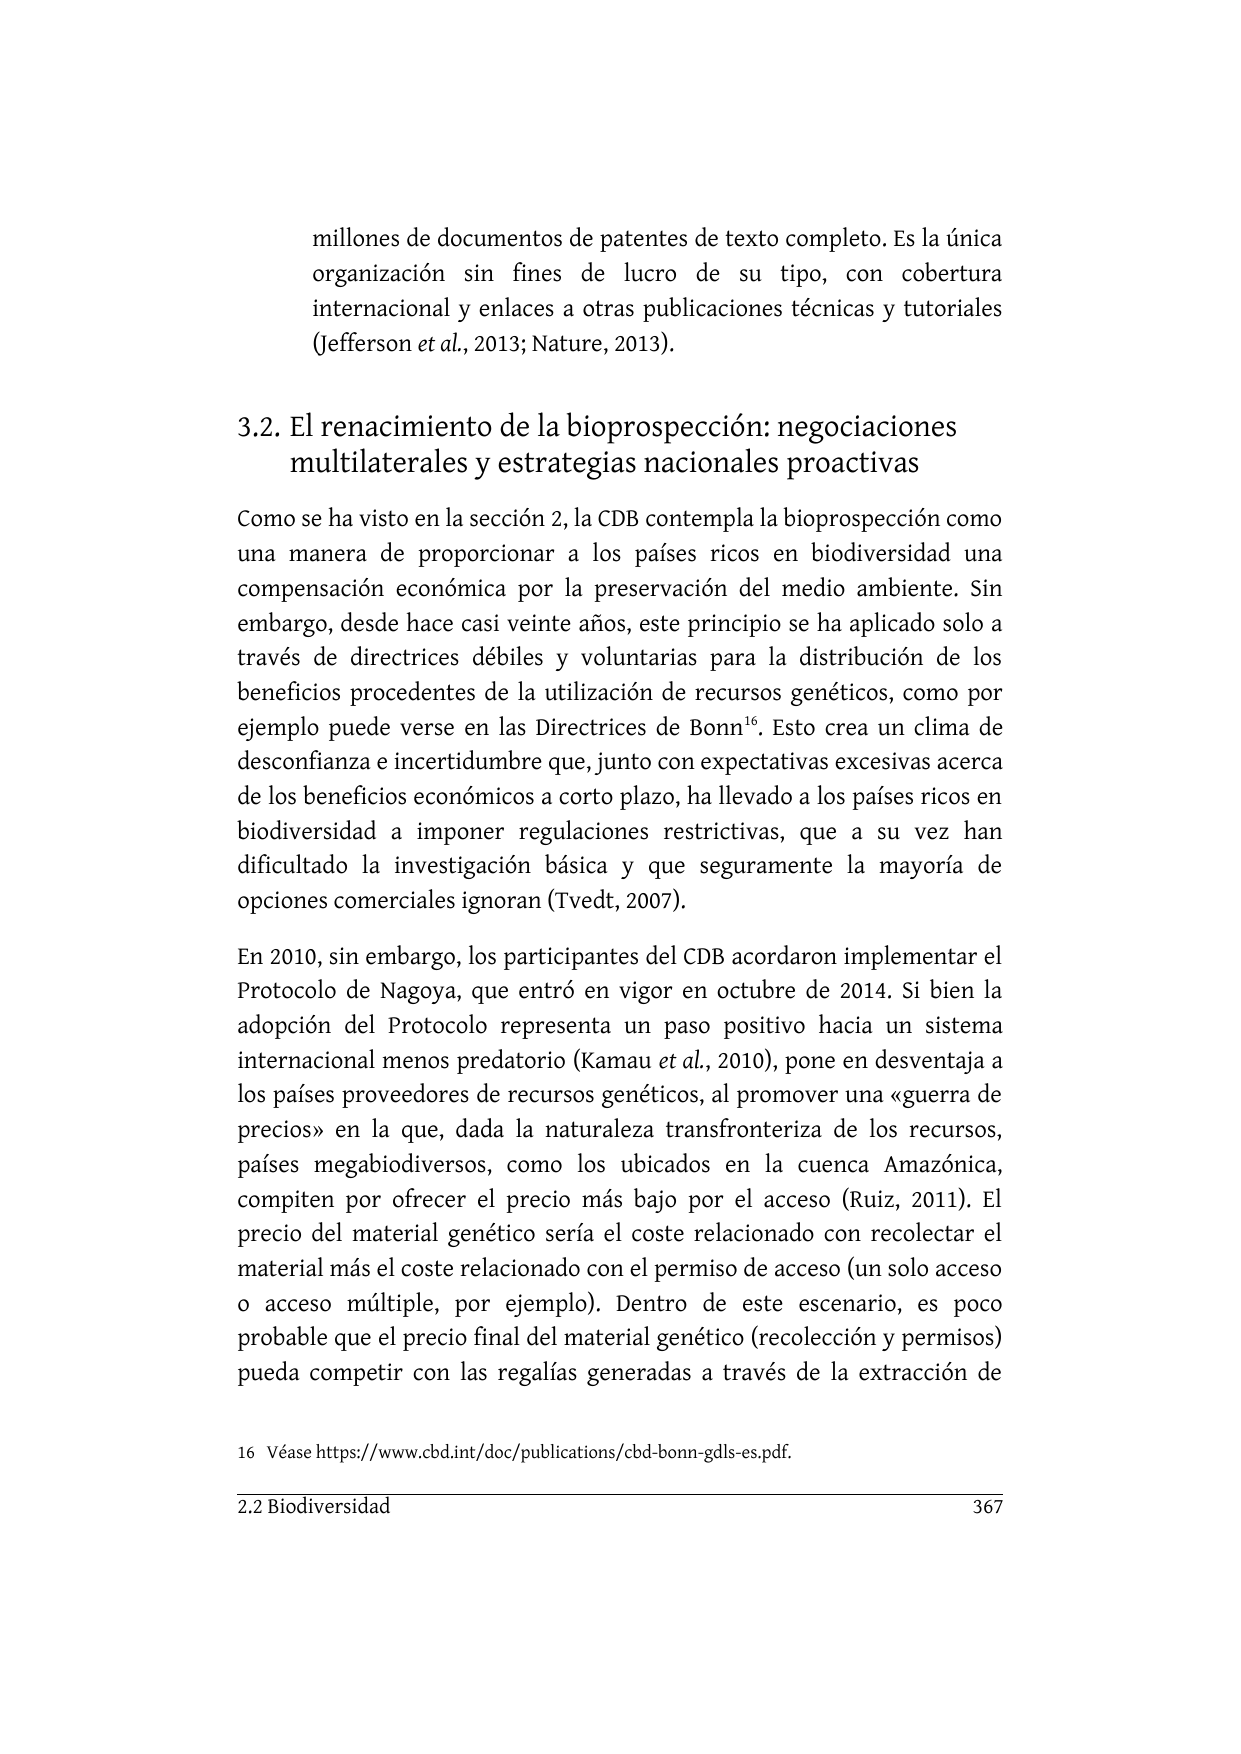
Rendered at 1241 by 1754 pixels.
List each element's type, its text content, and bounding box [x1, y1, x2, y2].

text En 2010, sin embargo, los participantes del CDB acordaron implementar el Protocolo de Nagoya, que entró en vigor en octubre de 2014. Si bien la adopción del Protocolo representa un paso positivo hacia un sistema internacional menos predatorio (Kamau et al., 2010), pone en desventaja a los países proveedores de recursos genéticos, al promover una «guerra de precios» en la que, dada la naturaleza transfronteriza de los recursos, países megabiodiversos, como los ubicados en la cuenca Amazónica, compiten por ofrecer el precio más bajo por el acceso (Ruiz, 2011). El precio del material genético sería el coste relacionado con recolectar el material más el coste relacionado con el permiso de acceso (un solo acceso o acceso múltiple, por ejemplo). Dentro de este escenario, es poco probable que el precio final del material genético (recolección y permisos) pueda competir con las regalías generadas a través de la extracción de [237, 942, 1003, 1387]
list millones de documentos de patentes de texto completo. Es la única organización sin fines de lucro de su tipo, con cobertura internacional y enlaces a otras publicaciones técnicas y tutoriales (Jefferson et al., 2013; Nature, 2013). [274, 225, 1003, 358]
text Como se ha visto en la sección 2, la CDB contempla la bioprospección como una manera de proporcionar a los países ricos en biodiversidad una compensación económica por la preservación del medio ambiente. Sin embargo, desde hace casi veinte años, este principio se ha aplicado solo a través de directrices débiles y voluntarias para la distribución de los beneficios procedentes de la utilización de recursos genéticos, como por ejemplo puede verse en las Directrices de Bonn. Esto crea un clima de desconfianza e incertidumbre que, junto con expectativas excesivas acerca de los beneficios económicos a corto plazo, ha llevado a los países ricos en biodiversidad a imponer regulaciones restrictivas, que a su vez han dificultado la investigación básica y que seguramente la mayoría de opciones comerciales ignoran (Tvedt, 2007). [237, 505, 1003, 916]
subtitle El renacimiento de la bioprospección: negociaciones multilaterales y estrategias nacionales proactivas [237, 409, 1003, 481]
text Véase https://www.cbd.int/doc/publications/cbd-bonn-gdls-es.pdf. [237, 1442, 1003, 1464]
